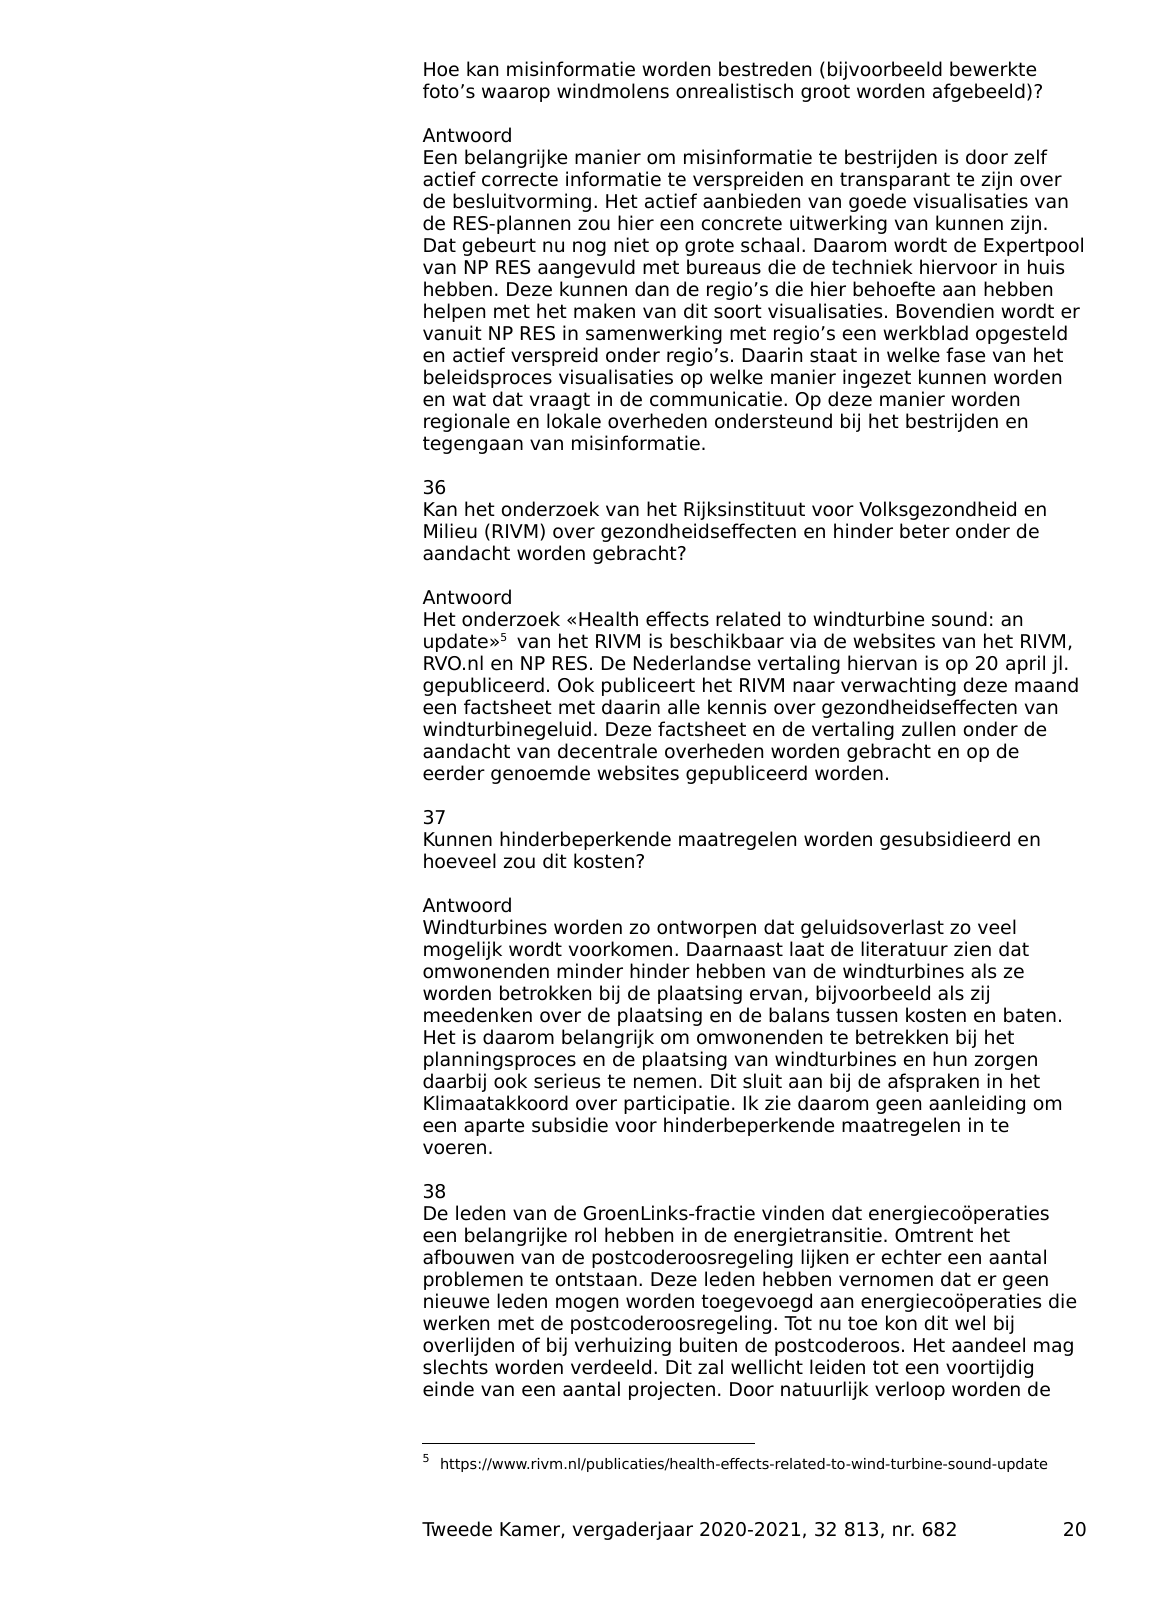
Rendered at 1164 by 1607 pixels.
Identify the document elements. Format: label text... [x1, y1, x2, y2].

text Windturbines worden zo ontworpen dat geluidsoverlast zo veel mogelijk wordt voorkomen. Daarnaast laat de literatuur zien dat omwonenden minder hinder hebben van de windturbines als ze worden betrokken bij de plaatsing ervan, bijvoorbeeld als zij meedenken over de plaatsing en de balans tussen kosten en baten. Het is daarom belangrijk om omwonenden te betrekken bij het planningsproces en de plaatsing van windturbines en hun zorgen daarbij ook serieus te nemen. Dit sluit aan bij de afspraken in het Klimaatakkoord over participatie. Ik zie daarom geen aanleiding om een aparte subsidie voor hinderbeperkende maatregelen in te voeren. [422, 917, 1087, 1159]
text 37 [422, 807, 1087, 829]
text Antwoord [422, 125, 1087, 147]
text 36 [422, 477, 1087, 499]
text 38 [422, 1181, 1087, 1203]
text Hoe kan misinformatie worden bestreden (bijvoorbeeld bewerkte foto’s waarop windmolens onrealistisch groot worden afgebeeld)? [422, 59, 1087, 103]
text Een belangrijke manier om misinformatie te bestrijden is door zelf actief correcte informatie te verspreiden en transparant te zijn over de besluitvorming. Het actief aanbieden van goede visualisaties van de RES-plannen zou hier een concrete uitwerking van kunnen zijn. Dat gebeurt nu nog niet op grote schaal. Daarom wordt de Expertpool van NP RES aangevuld met bureaus die de techniek hiervoor in huis hebben. Deze kunnen dan de regio’s die hier behoefte aan hebben helpen met het maken van dit soort visualisaties. Bovendien wordt er vanuit NP RES in samenwerking met regio’s een werkblad opgesteld en actief verspreid onder regio’s. Daarin staat in welke fase van het beleidsproces visualisaties op welke manier ingezet kunnen worden en wat dat vraagt in de communicatie. Op deze manier worden regionale en lokale overheden ondersteund bij het bestrijden en tegengaan van misinformatie. [422, 147, 1087, 455]
text Kunnen hinderbeperkende maatregelen worden gesubsidieerd en hoeveel zou dit kosten? [422, 829, 1087, 873]
text Antwoord [422, 895, 1087, 917]
text Kan het onderzoek van het Rijksinstituut voor Volksgezondheid en Milieu (RIVM) over gezondheidseffecten en hinder beter onder de aandacht worden gebracht? [422, 499, 1087, 565]
text https://www.rivm.nl/publicaties/health-effects-related-to-wind-turbine-sound-update [422, 1452, 1087, 1474]
text De leden van de GroenLinks-fractie vinden dat energiecoöperaties een belangrijke rol hebben in de energietransitie. Omtrent het afbouwen van de postcoderoosregeling lijken er echter een aantal problemen te ontstaan. Deze leden hebben vernomen dat er geen nieuwe leden mogen worden toegevoegd aan energiecoöperaties die werken met de postcoderoosregeling. Tot nu toe kon dit wel bij overlijden of bij verhuizing buiten de postcoderoos. Het aandeel mag slechts worden verdeeld. Dit zal wellicht leiden tot een voortijdig einde van een aantal projecten. Door natuurlijk verloop worden de [422, 1203, 1087, 1401]
text Het onderzoek «Health effects related to windturbine sound: an update» van het RIVM is beschikbaar via de websites van het RIVM, RVO.nl en NP RES. De Nederlandse vertaling hiervan is op 20 april jl. gepubliceerd. Ook publiceert het RIVM naar verwachting deze maand een factsheet met daarin alle kennis over gezondheidseffecten van windturbinegeluid. Deze factsheet en de vertaling zullen onder de aandacht van decentrale overheden worden gebracht en op de eerder genoemde websites gepubliceerd worden. [422, 609, 1087, 785]
text Antwoord [422, 587, 1087, 609]
